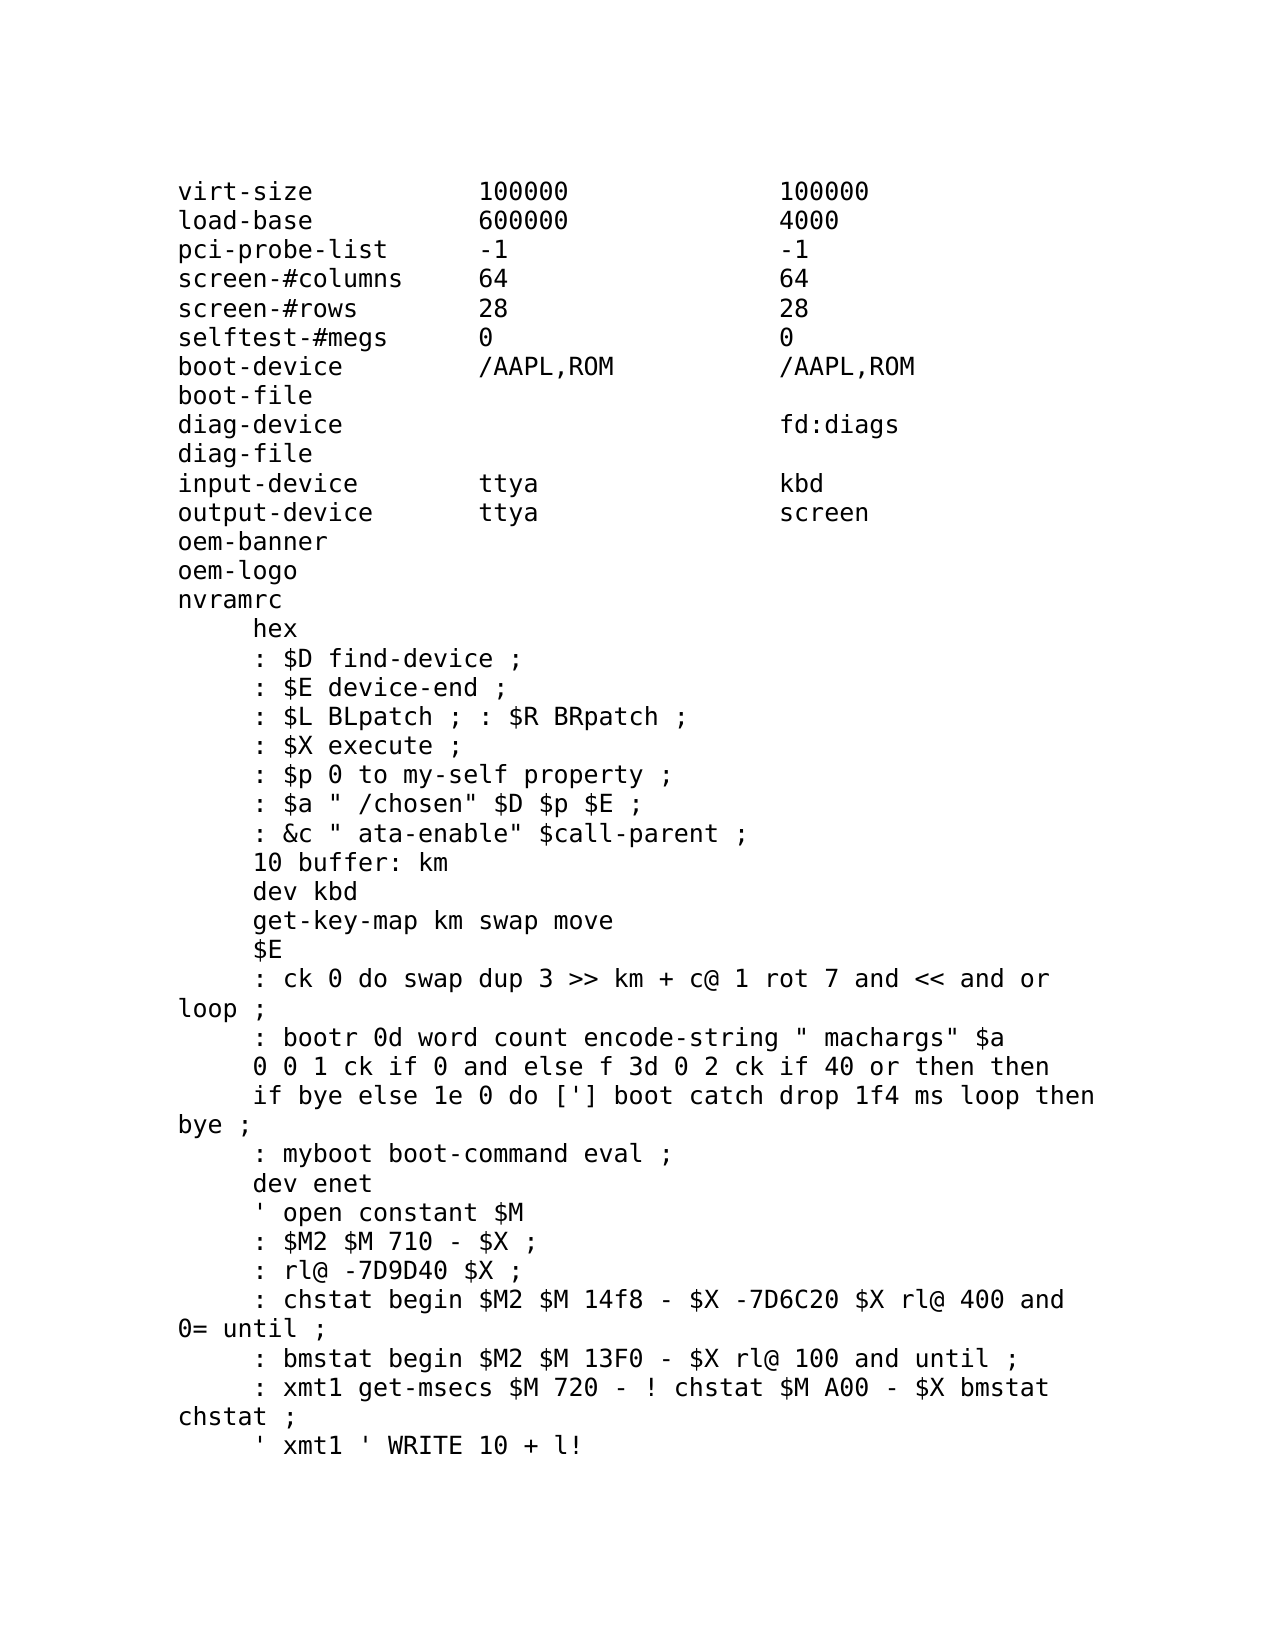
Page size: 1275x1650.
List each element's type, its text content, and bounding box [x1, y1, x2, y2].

text virt-size 100000 100000 load-base 600000 4000 pci-probe-list -1 -1 screen-#columns 64 64 screen-#rows 28 28 selftest-#megs 0 0 boot-device /AAPL,ROM /AAPL,ROM boot-file diag-device fd:diags diag-file input-device ttya kbd output-device ttya screen oem-banner oem-logo nvramrc hex : $D find-device ; : $E device-end ; : $L BLpatch ; : $R BRpatch ; : $X execute ; : $p 0 to my-self property ; : $a " /chosen" $D $p $E ; : &c " ata-enable" $call-parent ; 10 buffer: km dev kbd get-key-map km swap move $E : ck 0 do swap dup 3 >> km + c@ 1 rot 7 and << and or loop ; : bootr 0d word count encode-string " machargs" $a 0 0 1 ck if 0 and else f 3d 0 2 ck if 40 or then then if bye else 1e 0 do ['] boot catch drop 1f4 ms loop then bye ; : myboot boot-command eval ; dev enet ' open constant $M : $M2 $M 710 - $X ; : rl@ -7D9D40 $X ; : chstat begin $M2 $M 14f8 - $X -7D6C20 $X rl@ 400 and 0= until ; : bmstat begin $M2 $M 13F0 - $X rl@ 100 and until ; : xmt1 get-msecs $M 720 - ! chstat $M A00 - $X bmstat chstat ; ' xmt1 ' WRITE 10 + l! [177, 177, 1098, 1461]
